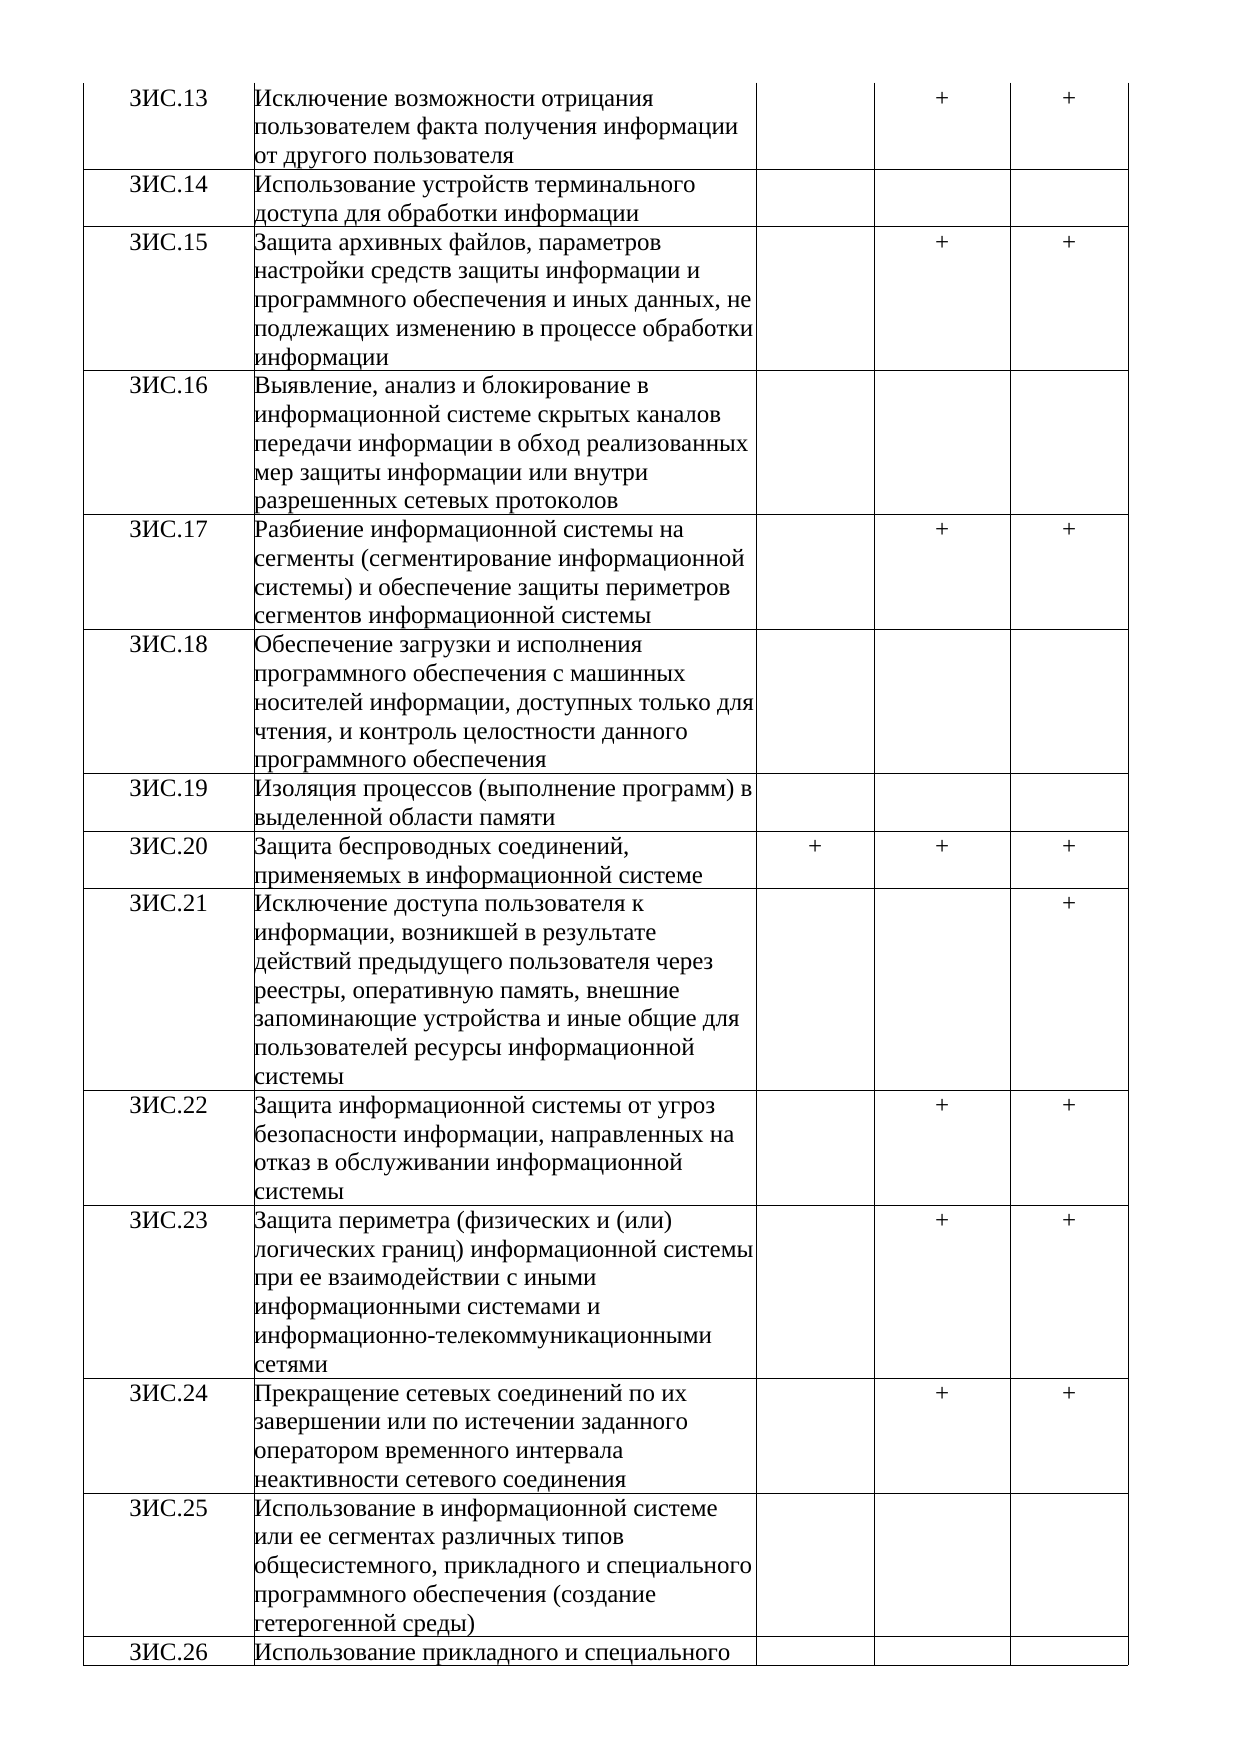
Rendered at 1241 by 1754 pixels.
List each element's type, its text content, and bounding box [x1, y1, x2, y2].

table_cell ЗИС.18 [84, 630, 254, 773]
table_cell Защита архивных файлов, параметров настройки средств защиты информации и программного обеспечения и иных данных, не подлежащих изменению в процессе обработки информации [255, 227, 756, 370]
table_cell ЗИС.14 [84, 170, 254, 226]
table_cell [757, 1091, 874, 1205]
table_cell + [1011, 1379, 1128, 1493]
table_cell [757, 515, 874, 629]
table_cell [875, 774, 1010, 831]
table_cell Обеспечение загрузки и исполнения программного обеспечения с машинных носителей информации, доступных только для чтения, и контроль целостности данного программного обеспечения [255, 630, 756, 773]
table_cell [1011, 630, 1128, 773]
table_cell ЗИС.24 [84, 1379, 254, 1493]
table_cell Изоляция процессов (выполнение программ) в выделенной области памяти [255, 774, 756, 831]
table_cell + [1011, 83, 1128, 169]
table_cell Защита информационной системы от угроз безопасности информации, направленных на отказ в обслуживании информационной системы [255, 1091, 756, 1205]
table_cell [875, 1637, 1010, 1665]
table_cell [757, 1379, 874, 1493]
table_cell Прекращение сетевых соединений по их завершении или по истечении заданного оператором временного интервала неактивности сетевого соединения [255, 1379, 756, 1493]
table_cell [875, 889, 1010, 1090]
table_cell + [875, 1091, 1010, 1205]
table_cell ЗИС.22 [84, 1091, 254, 1205]
table_cell + [875, 1206, 1010, 1378]
table_cell Использование устройств терминального доступа для обработки информации [255, 170, 756, 226]
table_cell + [875, 515, 1010, 629]
table_cell [1011, 774, 1128, 831]
table_cell + [1011, 832, 1128, 888]
table_cell Защита периметра (физических и (или) логических границ) информационной системы при ее взаимодействии с иными информационными системами и информационно-телекоммуникационными сетями [255, 1206, 756, 1378]
table_cell Исключение возможности отрицания пользователем факта получения информации от другого пользователя [255, 83, 756, 169]
table_cell + [1011, 889, 1128, 1090]
table_cell ЗИС.16 [84, 371, 254, 514]
table_cell ЗИС.21 [84, 889, 254, 1090]
table_cell + [875, 227, 1010, 370]
table_cell + [1011, 515, 1128, 629]
table_cell [757, 889, 874, 1090]
table_cell Исключение доступа пользователя к информации, возникшей в результате действий предыдущего пользователя через реестры, оперативную память, внешние запоминающие устройства и иные общие для пользователей ресурсы информационной системы [255, 889, 756, 1090]
table_cell ЗИС.19 [84, 774, 254, 831]
table_cell [1011, 371, 1128, 514]
table_cell [757, 170, 874, 226]
table_cell + [1011, 1206, 1128, 1378]
table_cell [757, 774, 874, 831]
table_cell [757, 630, 874, 773]
table_cell [757, 227, 874, 370]
table_cell Разбиение информационной системы на сегменты (сегментирование информационной системы) и обеспечение защиты периметров сегментов информационной системы [255, 515, 756, 629]
table_cell [1011, 1494, 1128, 1636]
table_cell + [875, 832, 1010, 888]
table_cell Использование в информационной системе или ее сегментах различных типов общесистемного, прикладного и специального программного обеспечения (создание гетерогенной среды) [255, 1494, 756, 1636]
table_cell + [875, 1379, 1010, 1493]
table_cell Защита беспроводных соединений, применяемых в информационной системе [255, 832, 756, 888]
table_cell [1011, 1637, 1128, 1665]
table_cell Выявление, анализ и блокирование в информационной системе скрытых каналов передачи информации в обход реализованных мер защиты информации или внутри разрешенных сетевых протоколов [255, 371, 756, 514]
table_cell [757, 1494, 874, 1636]
table_cell ЗИС.23 [84, 1206, 254, 1378]
table_cell ЗИС.17 [84, 515, 254, 629]
table_cell [757, 371, 874, 514]
table_cell ЗИС.25 [84, 1494, 254, 1636]
table_cell [1011, 170, 1128, 226]
table_cell [757, 1637, 874, 1665]
table_cell ЗИС.15 [84, 227, 254, 370]
table_cell [875, 170, 1010, 226]
table_cell ЗИС.26 [84, 1637, 254, 1665]
table_cell + [875, 83, 1010, 169]
table_cell [875, 1494, 1010, 1636]
table_cell ЗИС.20 [84, 832, 254, 888]
table_cell + [1011, 227, 1128, 370]
table_cell + [1011, 1091, 1128, 1205]
table_cell [875, 371, 1010, 514]
table_cell [757, 83, 874, 169]
table_cell ЗИС.13 [84, 83, 254, 169]
table_cell [875, 630, 1010, 773]
table_cell + [757, 832, 874, 888]
table_cell Использование прикладного и специального [255, 1637, 756, 1665]
table_cell [757, 1206, 874, 1378]
